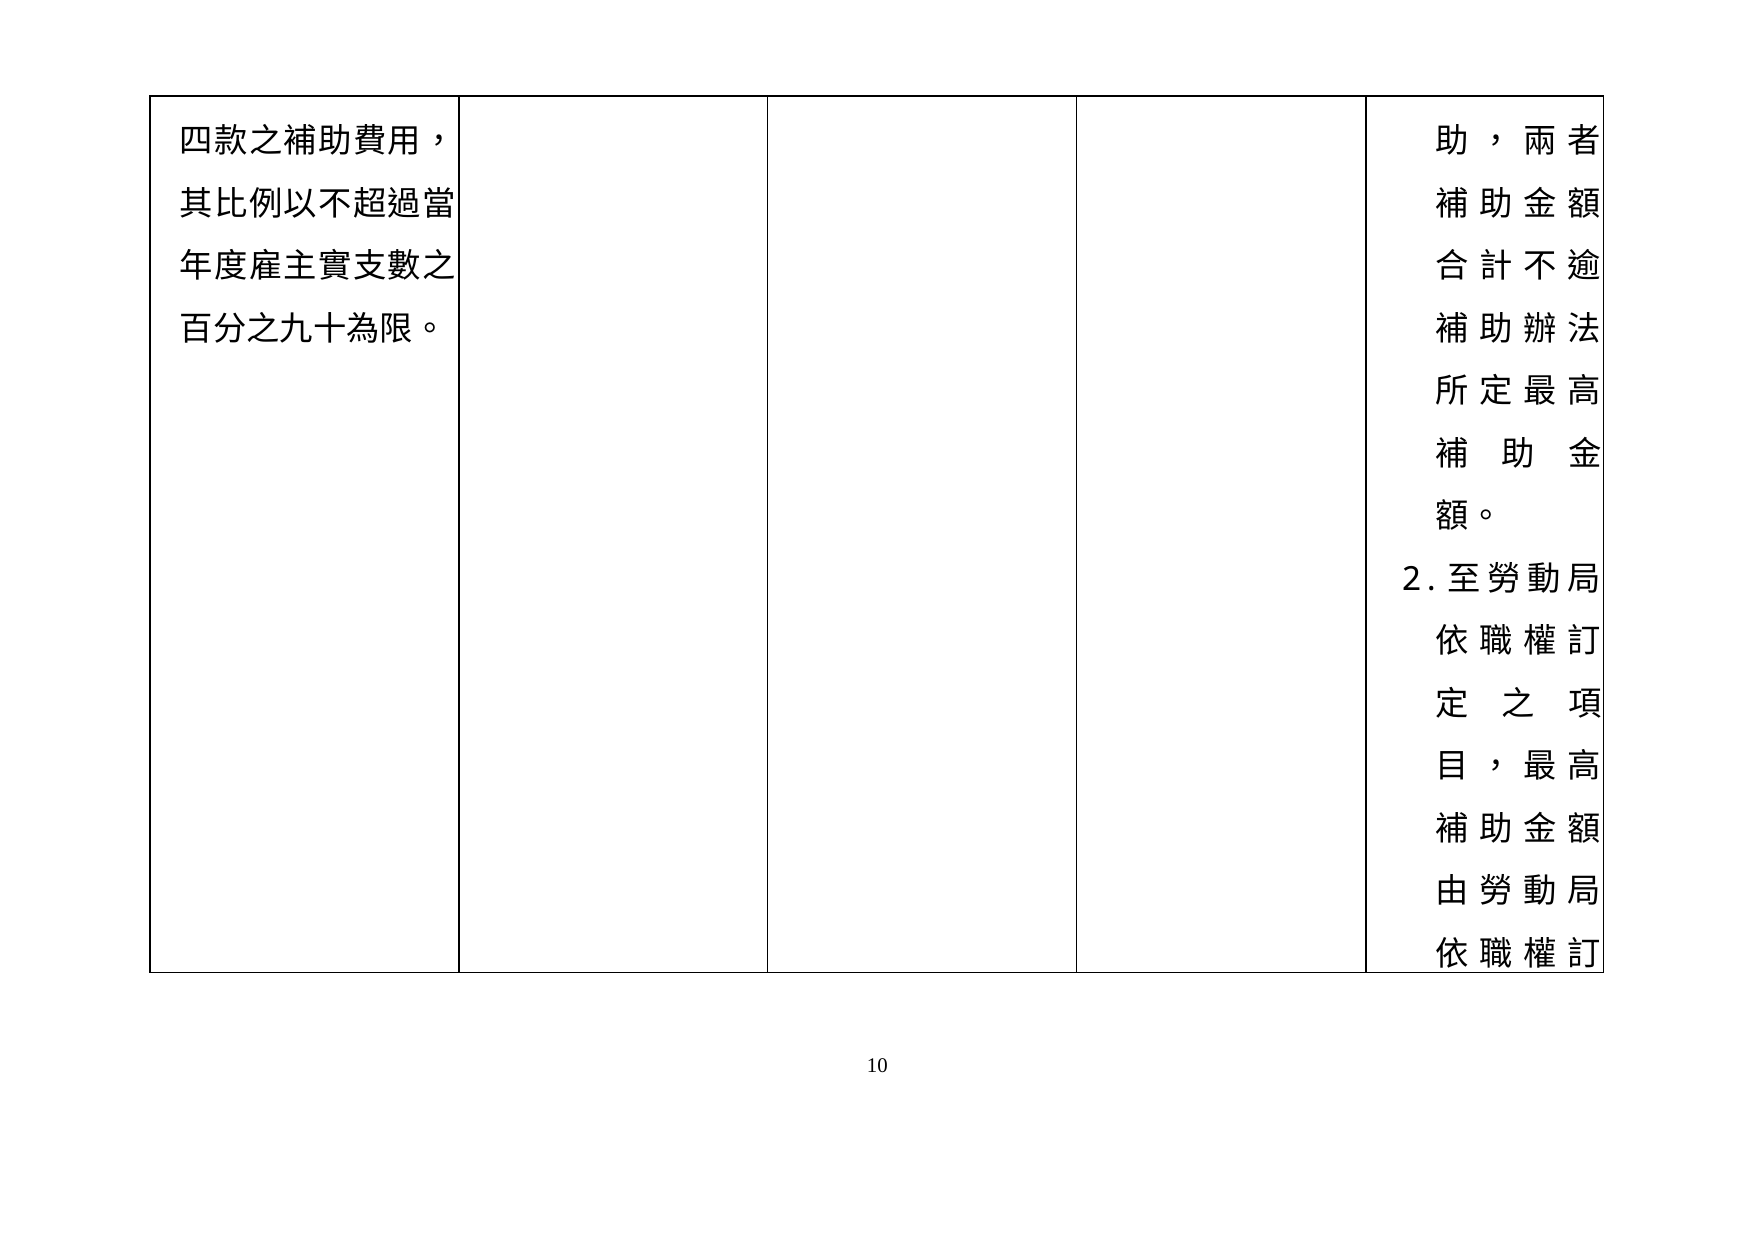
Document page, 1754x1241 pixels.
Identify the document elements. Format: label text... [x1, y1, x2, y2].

table_cell 四款之補助費用，其比例以不超過當年度雇主實支數之百分之九十為限。 [151, 97, 458, 972]
table_cell [460, 97, 767, 972]
table_cell [1077, 97, 1365, 972]
table_cell [768, 97, 1076, 972]
table_cell 助，兩者補助金額合計不逾補助辦法所定最高補助金額。 2.至勞動局依職權訂定之項目，最高補助金額由勞動局依職權訂 [1367, 97, 1603, 972]
